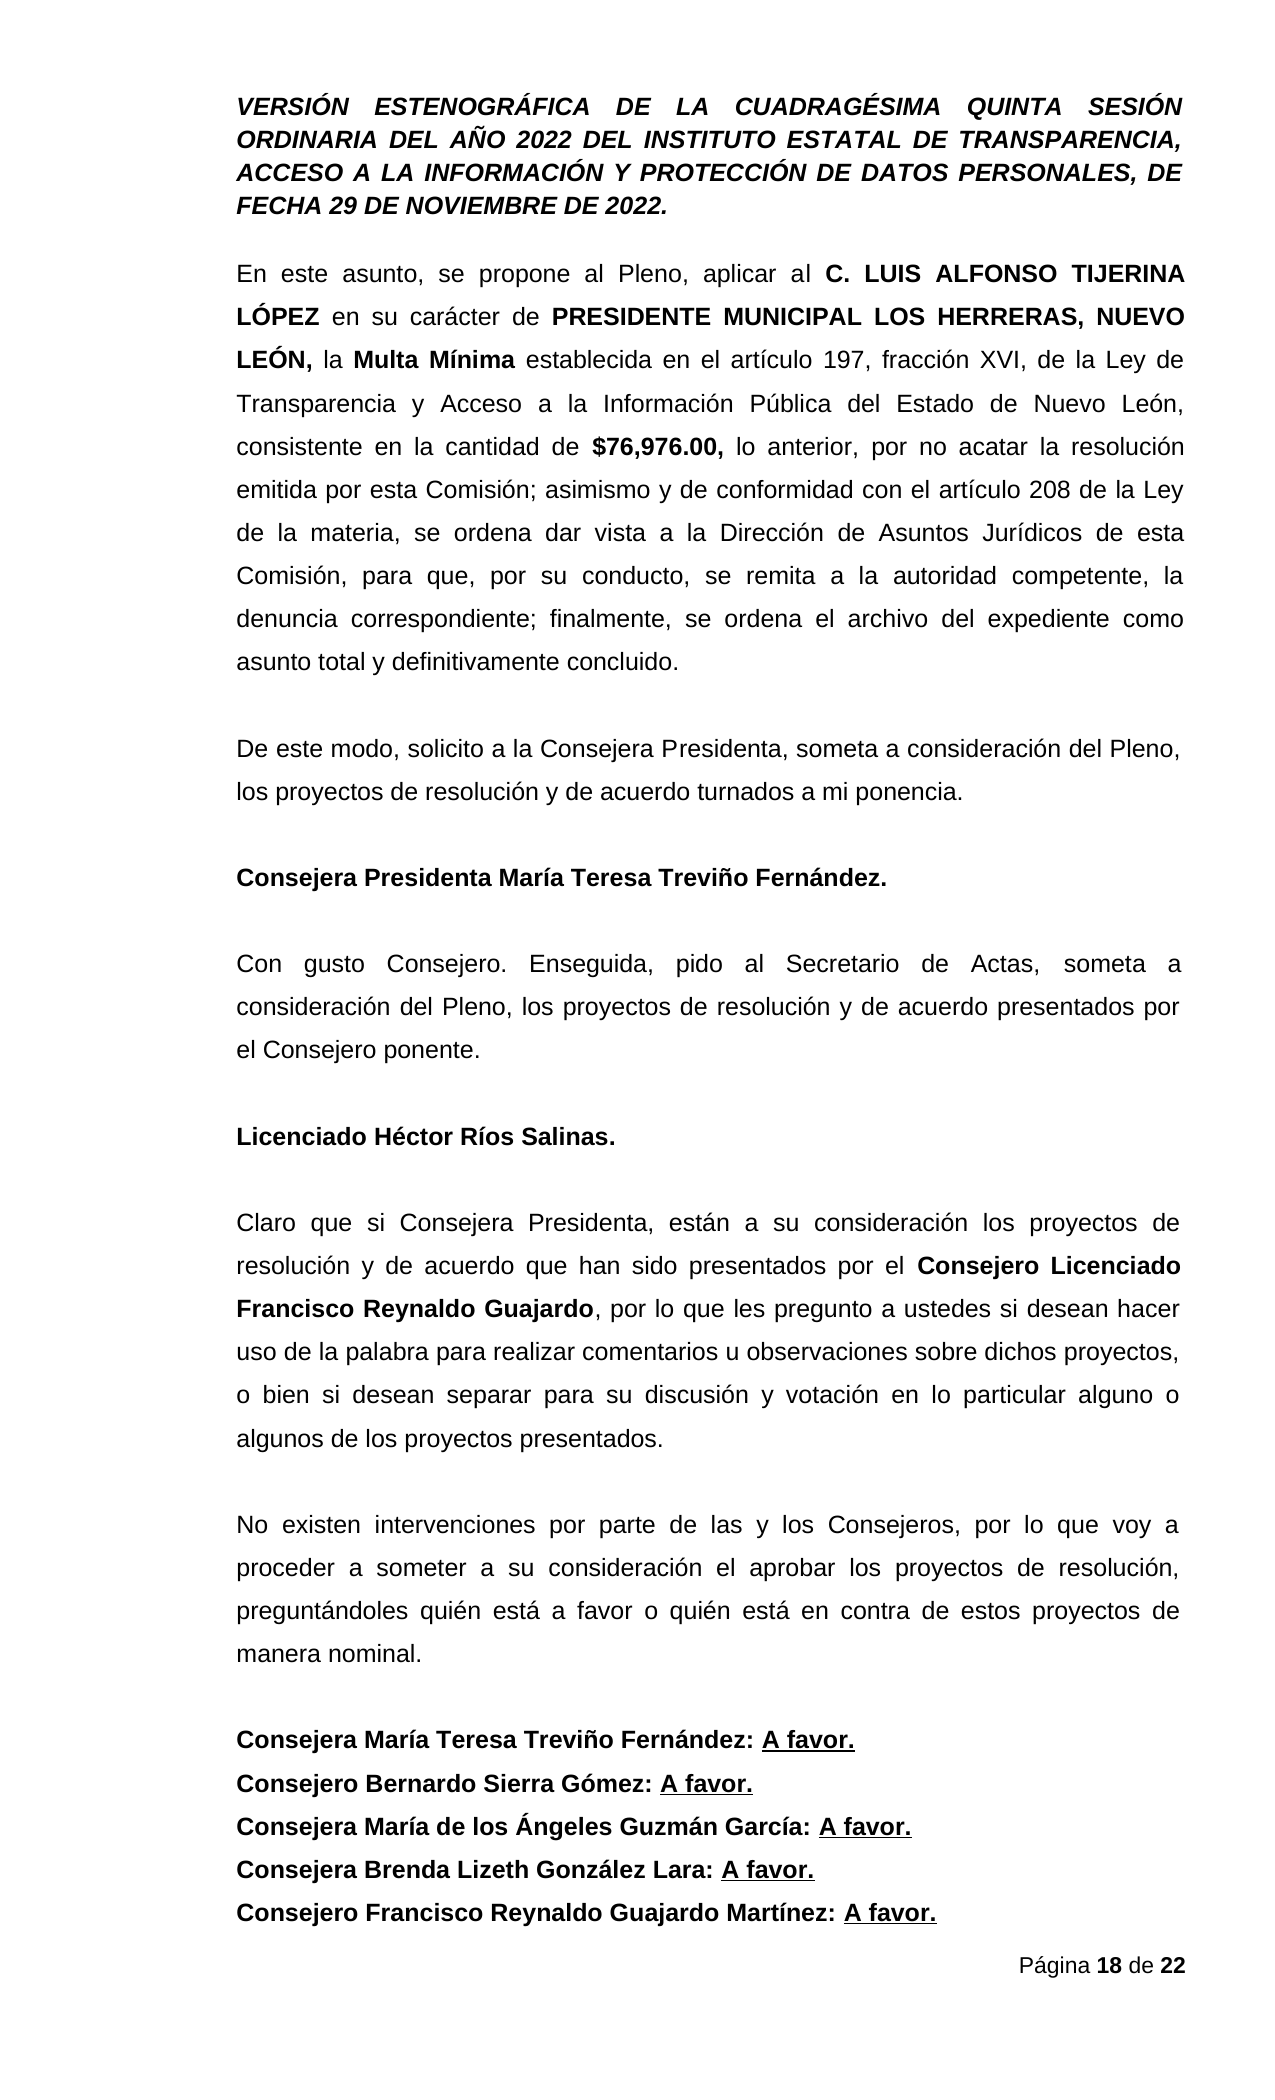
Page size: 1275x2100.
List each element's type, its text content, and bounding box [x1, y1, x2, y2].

text Claro que si Consejera Presidenta, están a su consideración los proyectos de resolución y de acuerdo que han sido presentados por el Consejero Licenciado Francisco Reynaldo Guajardo, por lo que les pregunto a ustedes si desean hacer uso de la palabra para realizar comentarios u observaciones sobre dichos proyectos, o bien si desean separar para su discusión y votación en lo particular alguno o algunos de los proyectos presentados. [236, 1208, 1181, 1452]
text Licenciado Héctor Ríos Salinas. [236, 1122, 1181, 1151]
text De este modo, solicito a la Consejera Presidenta, someta a consideración del Pleno, los proyectos de resolución y de acuerdo turnados a mi ponencia. [236, 734, 1181, 806]
text En este asunto, se propone al Pleno, aplicar al C. LUIS ALFONSO TIJERINA LÓPEZ en su carácter de PRESIDENTE MUNICIPAL LOS HERRERAS, NUEVO LEÓN, la Multa Mínima establecida en el artículo 197, fracción XVI, de la Ley de Transparencia y Acceso a la Información Pública del Estado de Nuevo León, consistente en la cantidad de $76,976.00, lo anterior, por no acatar la resolución emitida por esta Comisión; asimismo y de conformidad con el artículo 208 de la Ley de la materia, se ordena dar vista a la Dirección de Asuntos Jurídicos de esta Comisión, para que, por su conducto, se remita a la autoridad competente, la denuncia correspondiente; finalmente, se ordena el archivo del expediente como asunto total y definitivamente concluido. [236, 259, 1186, 676]
text Consejera Brenda Lizeth González Lara: A favor. [236, 1855, 1181, 1884]
text No existen intervenciones por parte de las y los Consejeros, por lo que voy a proceder a someter a su consideración el aprobar los proyectos de resolución, preguntándoles quién está a favor o quién está en contra de estos proyectos de manera nominal. [236, 1510, 1181, 1668]
text Consejera María de los Ángeles Guzmán García: A favor. [236, 1812, 1181, 1841]
text Con gusto Consejero. Enseguida, pido al Secretario de Actas, someta a consideración del Pleno, los proyectos de resolución y de acuerdo presentados por el Consejero ponente. [236, 949, 1181, 1064]
text Consejero Bernardo Sierra Gómez: A favor. [236, 1769, 1181, 1797]
text Consejera María Teresa Treviño Fernández: A favor. [236, 1726, 1181, 1754]
text Consejera Presidenta María Teresa Treviño Fernández. [236, 863, 1181, 892]
text Consejero Francisco Reynaldo Guajardo Martínez: A favor. [236, 1898, 1181, 1927]
